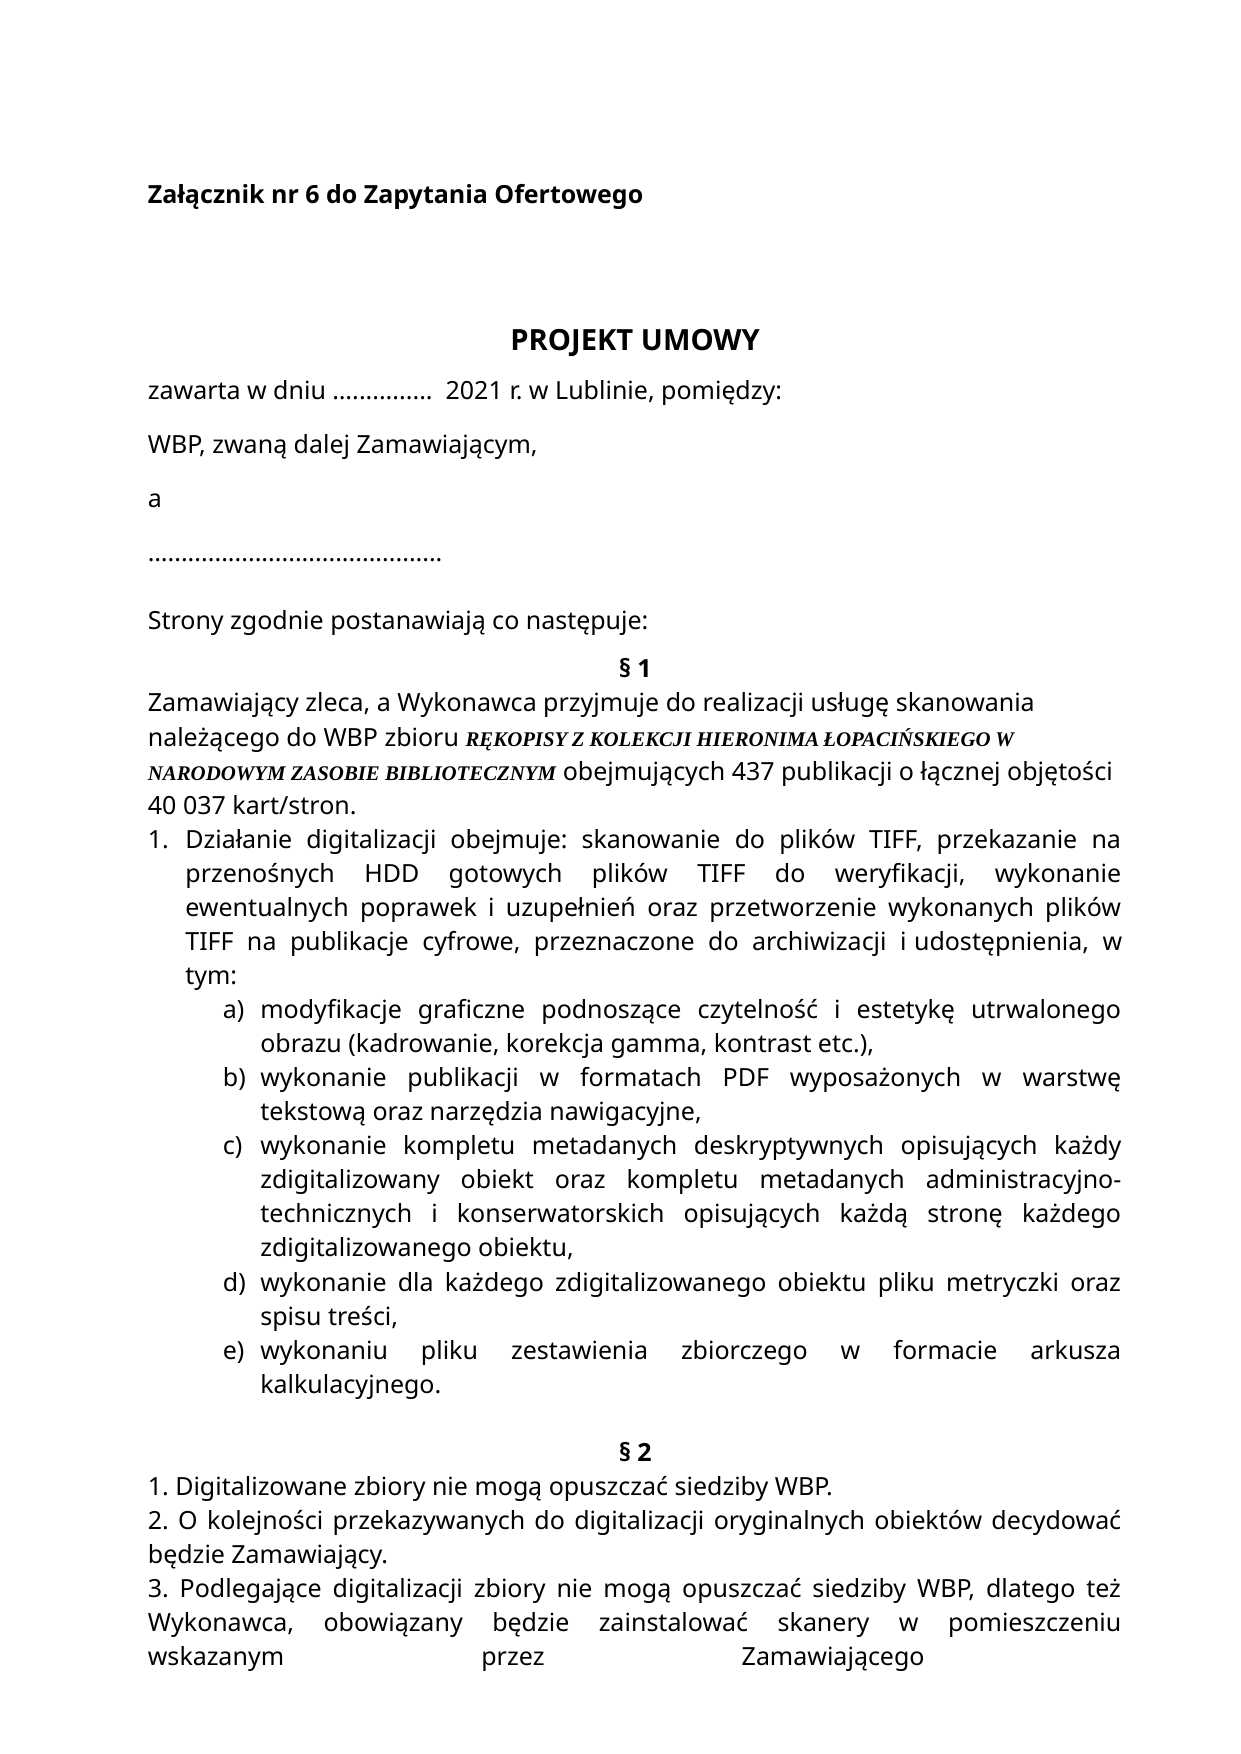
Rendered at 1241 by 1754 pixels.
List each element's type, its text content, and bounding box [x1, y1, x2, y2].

list wykonanie dla każdego zdigitalizowanego obiektu pliku metryczki oraz spisu treści, [223, 1264, 1122, 1332]
list wykonanie publikacji w formatach PDF wyposażonych w warstwę tekstową oraz narzędzia nawigacyjne, [223, 1060, 1122, 1128]
text zawarta w dniu …............ 2021 r. w Lublinie, pomiędzy: [148, 373, 1122, 407]
text Strony zgodnie postanawiają co następuje: [148, 603, 1122, 637]
text § 1 [148, 651, 1122, 685]
text 3. Podlegające digitalizacji zbiory nie mogą opuszczać siedziby WBP, dlatego też Wykonawca, obowiązany będzie zainstalować skanery w pomieszczeniu wskazanym przez Zamawiającego [148, 1571, 1122, 1673]
list wykonanie kompletu metadanych deskryptywnych opisujących każdy zdigitalizowany obiekt oraz kompletu metadanych administracyjno-technicznych i konserwatorskich opisujących każdą stronę każdego zdigitalizowanego obiektu, [223, 1128, 1122, 1264]
text WBP, zwaną dalej Zamawiającym, [148, 427, 1122, 461]
list Działanie digitalizacji obejmuje: skanowanie do plików TIFF, przekazanie na przenośnych HDD gotowych plików TIFF do weryfikacji, wykonanie ewentualnych poprawek i uzupełnień oraz przetworzenie wykonanych plików TIFF na publikacje cyfrowe, przeznaczone do archiwizacji i udostępnienia, w tym: [148, 821, 1122, 992]
text § 2 [148, 1434, 1122, 1468]
text Zamawiający zleca, a Wykonawca przyjmuje do realizacji usługę skanowania należącego do WBP zbioru RĘKOPISY Z KOLEKCJI HIERONIMA ŁOPACIŃSKIEGO W NARODOWYM ZASOBIE BIBLIOTECZNYM obejmujących 437 publikacji o łącznej objętości 40 037 kart/stron. [148, 685, 1122, 821]
subtitle Załącznik nr 6 do Zapytania Ofertowego [148, 176, 1122, 211]
list modyfikacje graficzne podnoszące czytelność i estetykę utrwalonego obrazu (kadrowanie, korekcja gamma, kontrast etc.), [223, 992, 1122, 1060]
text 1. Digitalizowane zbiory nie mogą opuszczać siedziby WBP. [148, 1468, 1122, 1503]
text …......................................... [148, 535, 1122, 569]
text 2. O kolejności przekazywanych do digitalizacji oryginalnych obiektów decydować będzie Zamawiający. [148, 1503, 1122, 1571]
subtitle PROJEKT UMOWY [148, 319, 1122, 359]
text a [148, 481, 1122, 515]
list wykonaniu pliku zestawienia zbiorczego w formacie arkusza kalkulacyjnego. [223, 1332, 1122, 1400]
